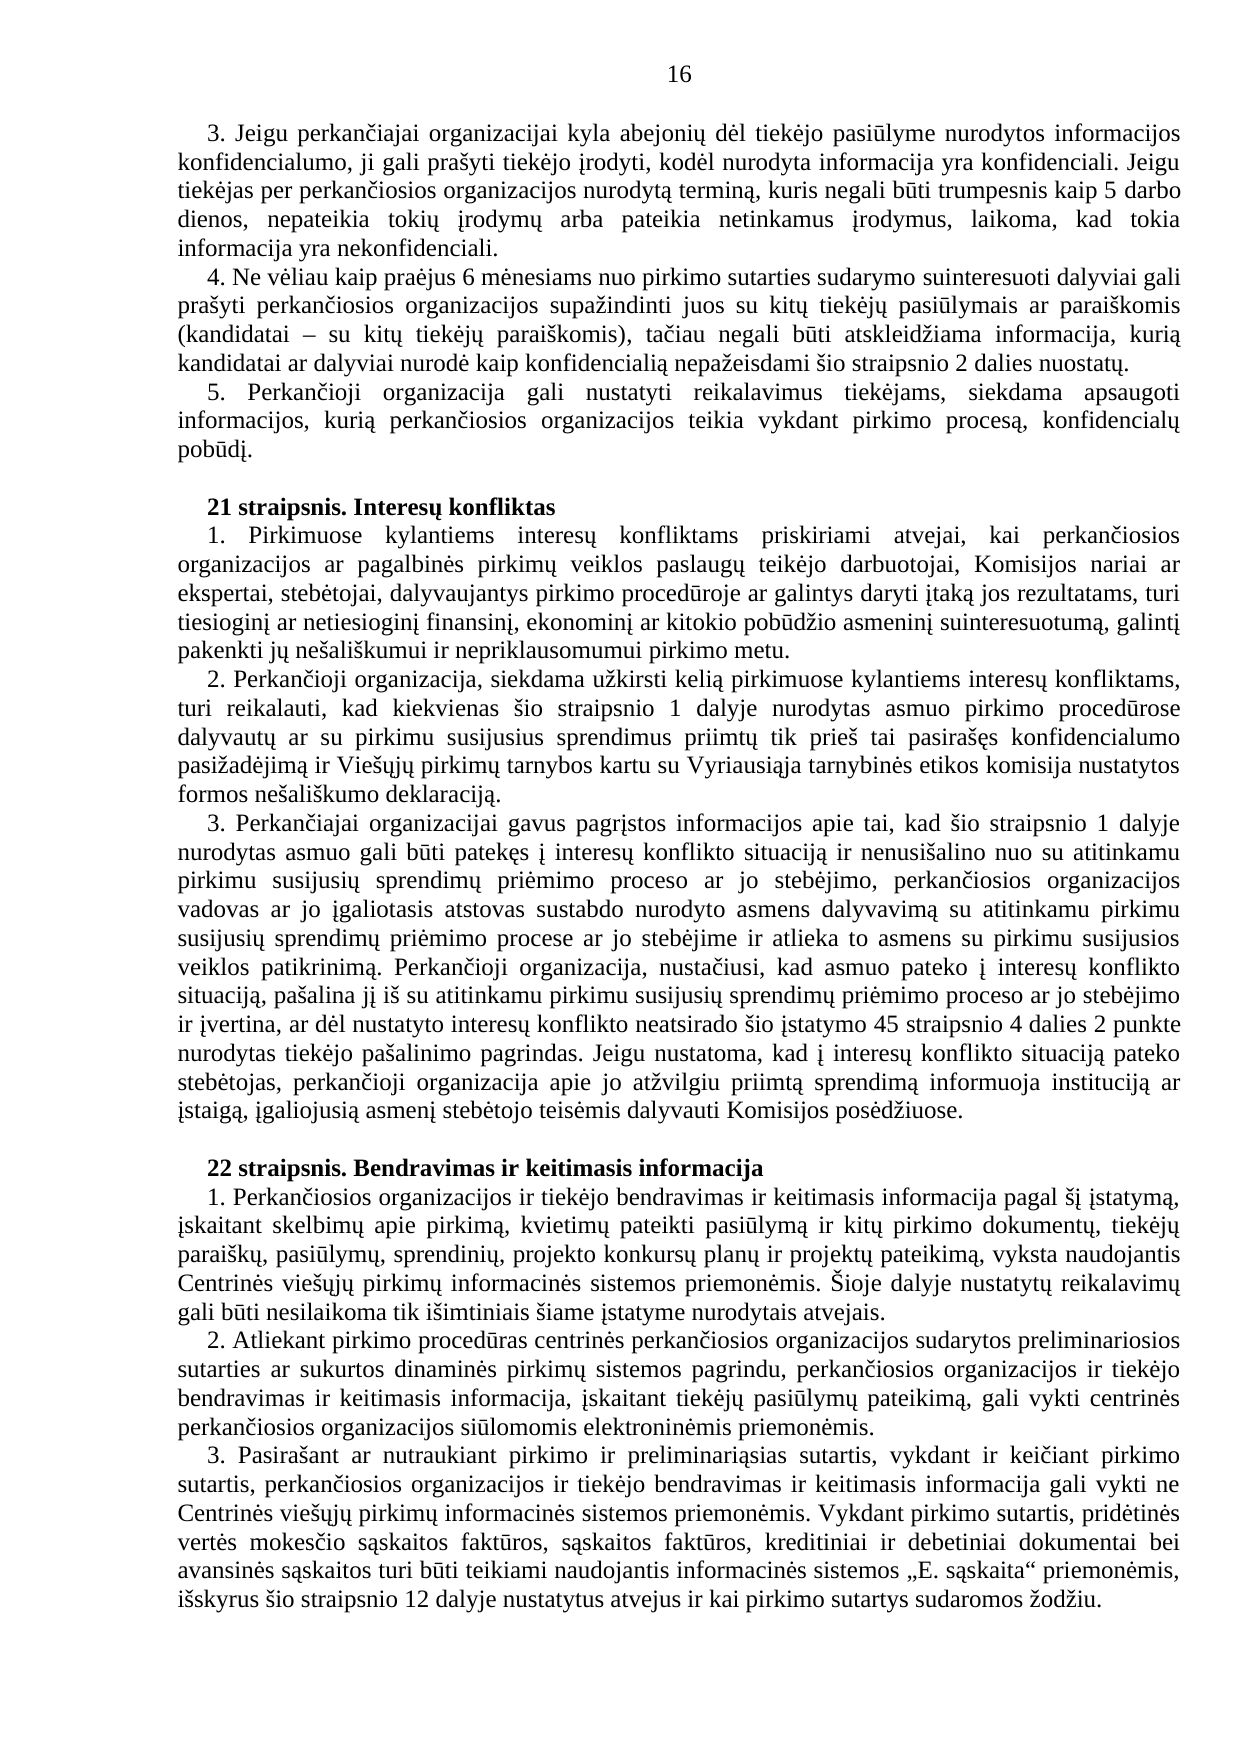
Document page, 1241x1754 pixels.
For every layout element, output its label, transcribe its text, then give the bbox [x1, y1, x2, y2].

text 5. Perkančioji organizacija gali nustatyti reikalavimus tiekėjams, siekdama apsaugoti informacijos, kurią perkančiosios organizacijos teikia vykdant pirkimo procesą, konfidencialų pobūdį. [177, 377, 1181, 463]
text 21 straipsnis. Interesų konfliktas [177, 492, 1181, 521]
text 3. Jeigu perkančiajai organizacijai kyla abejonių dėl tiekėjo pasiūlyme nurodytos informacijos konfidencialumo, ji gali prašyti tiekėjo įrodyti, kodėl nurodyta informacija yra konfidenciali. Jeigu tiekėjas per perkančiosios organizacijos nurodytą terminą, kuris negali būti trumpesnis kaip 5 darbo dienos, nepateikia tokių įrodymų arba pateikia netinkamus įrodymus, laikoma, kad tokia informacija yra nekonfidenciali. [177, 118, 1181, 262]
text 2. Atliekant pirkimo procedūras centrinės perkančiosios organizacijos sudarytos preliminariosios sutarties ar sukurtos dinaminės pirkimų sistemos pagrindu, perkančiosios organizacijos ir tiekėjo bendravimas ir keitimasis informacija, įskaitant tiekėjų pasiūlymų pateikimą, gali vykti centrinės perkančiosios organizacijos siūlomomis elektroninėmis priemonėmis. [177, 1326, 1181, 1441]
text 22 straipsnis. Bendravimas ir keitimasis informacija [177, 1153, 1181, 1182]
text 3. Pasirašant ar nutraukiant pirkimo ir preliminariąsias sutartis, vykdant ir keičiant pirkimo sutartis, perkančiosios organizacijos ir tiekėjo bendravimas ir keitimasis informacija gali vykti ne Centrinės viešųjų pirkimų informacinės sistemos priemonėmis. Vykdant pirkimo sutartis, pridėtinės vertės mokesčio sąskaitos faktūros, sąskaitos faktūros, kreditiniai ir debetiniai dokumentai bei avansinės sąskaitos turi būti teikiami naudojantis informacinės sistemos „E. sąskaita“ priemonėmis, išskyrus šio straipsnio 12 dalyje nustatytus atvejus ir kai pirkimo sutartys sudaromos žodžiu. [177, 1441, 1181, 1613]
text 4. Ne vėliau kaip praėjus 6 mėnesiams nuo pirkimo sutarties sudarymo suinteresuoti dalyviai gali prašyti perkančiosios organizacijos supažindinti juos su kitų tiekėjų pasiūlymais ar paraiškomis (kandidatai – su kitų tiekėjų paraiškomis), tačiau negali būti atskleidžiama informacija, kurią kandidatai ar dalyviai nurodė kaip konfidencialią nepažeisdami šio straipsnio 2 dalies nuostatų. [177, 262, 1181, 377]
text 1. Perkančiosios organizacijos ir tiekėjo bendravimas ir keitimasis informacija pagal šį įstatymą, įskaitant skelbimų apie pirkimą, kvietimų pateikti pasiūlymą ir kitų pirkimo dokumentų, tiekėjų paraiškų, pasiūlymų, sprendinių, projekto konkursų planų ir projektų pateikimą, vyksta naudojantis Centrinės viešųjų pirkimų informacinės sistemos priemonėmis. Šioje dalyje nustatytų reikalavimų gali būti nesilaikoma tik išimtiniais šiame įstatyme nurodytais atvejais. [177, 1182, 1181, 1326]
text 2. Perkančioji organizacija, siekdama užkirsti kelią pirkimuose kylantiems interesų konfliktams, turi reikalauti, kad kiekvienas šio straipsnio 1 dalyje nurodytas asmuo pirkimo procedūrose dalyvautų ar su pirkimu susijusius sprendimus priimtų tik prieš tai pasirašęs konfidencialumo pasižadėjimą ir Viešųjų pirkimų tarnybos kartu su Vyriausiąja tarnybinės etikos komisija nustatytos formos nešališkumo deklaraciją. [177, 664, 1181, 808]
text 1. Pirkimuose kylantiems interesų konfliktams priskiriami atvejai, kai perkančiosios organizacijos ar pagalbinės pirkimų veiklos paslaugų teikėjo darbuotojai, Komisijos nariai ar ekspertai, stebėtojai, dalyvaujantys pirkimo procedūroje ar galintys daryti įtaką jos rezultatams, turi tiesioginį ar netiesioginį finansinį, ekonominį ar kitokio pobūdžio asmeninį suinteresuotumą, galintį pakenkti jų nešališkumui ir nepriklausomumui pirkimo metu. [177, 521, 1181, 664]
text 3. Perkančiajai organizacijai gavus pagrįstos informacijos apie tai, kad šio straipsnio 1 dalyje nurodytas asmuo gali būti patekęs į interesų konflikto situaciją ir nenusišalino nuo su atitinkamu pirkimu susijusių sprendimų priėmimo proceso ar jo stebėjimo, perkančiosios organizacijos vadovas ar jo įgaliotasis atstovas sustabdo nurodyto asmens dalyvavimą su atitinkamu pirkimu susijusių sprendimų priėmimo procese ar jo stebėjime ir atlieka to asmens su pirkimu susijusios veiklos patikrinimą. Perkančioji organizacija, nustačiusi, kad asmuo pateko į interesų konflikto situaciją, pašalina jį iš su atitinkamu pirkimu susijusių sprendimų priėmimo proceso ar jo stebėjimo ir įvertina, ar dėl nustatyto interesų konflikto neatsirado šio įstatymo 45 straipsnio 4 dalies 2 punkte nurodytas tiekėjo pašalinimo pagrindas. Jeigu nustatoma, kad į interesų konflikto situaciją pateko stebėtojas, perkančioji organizacija apie jo atžvilgiu priimtą sprendimą informuoja instituciją ar įstaigą, įgaliojusią asmenį stebėtojo teisėmis dalyvauti Komisijos posėdžiuose. [177, 808, 1181, 1124]
